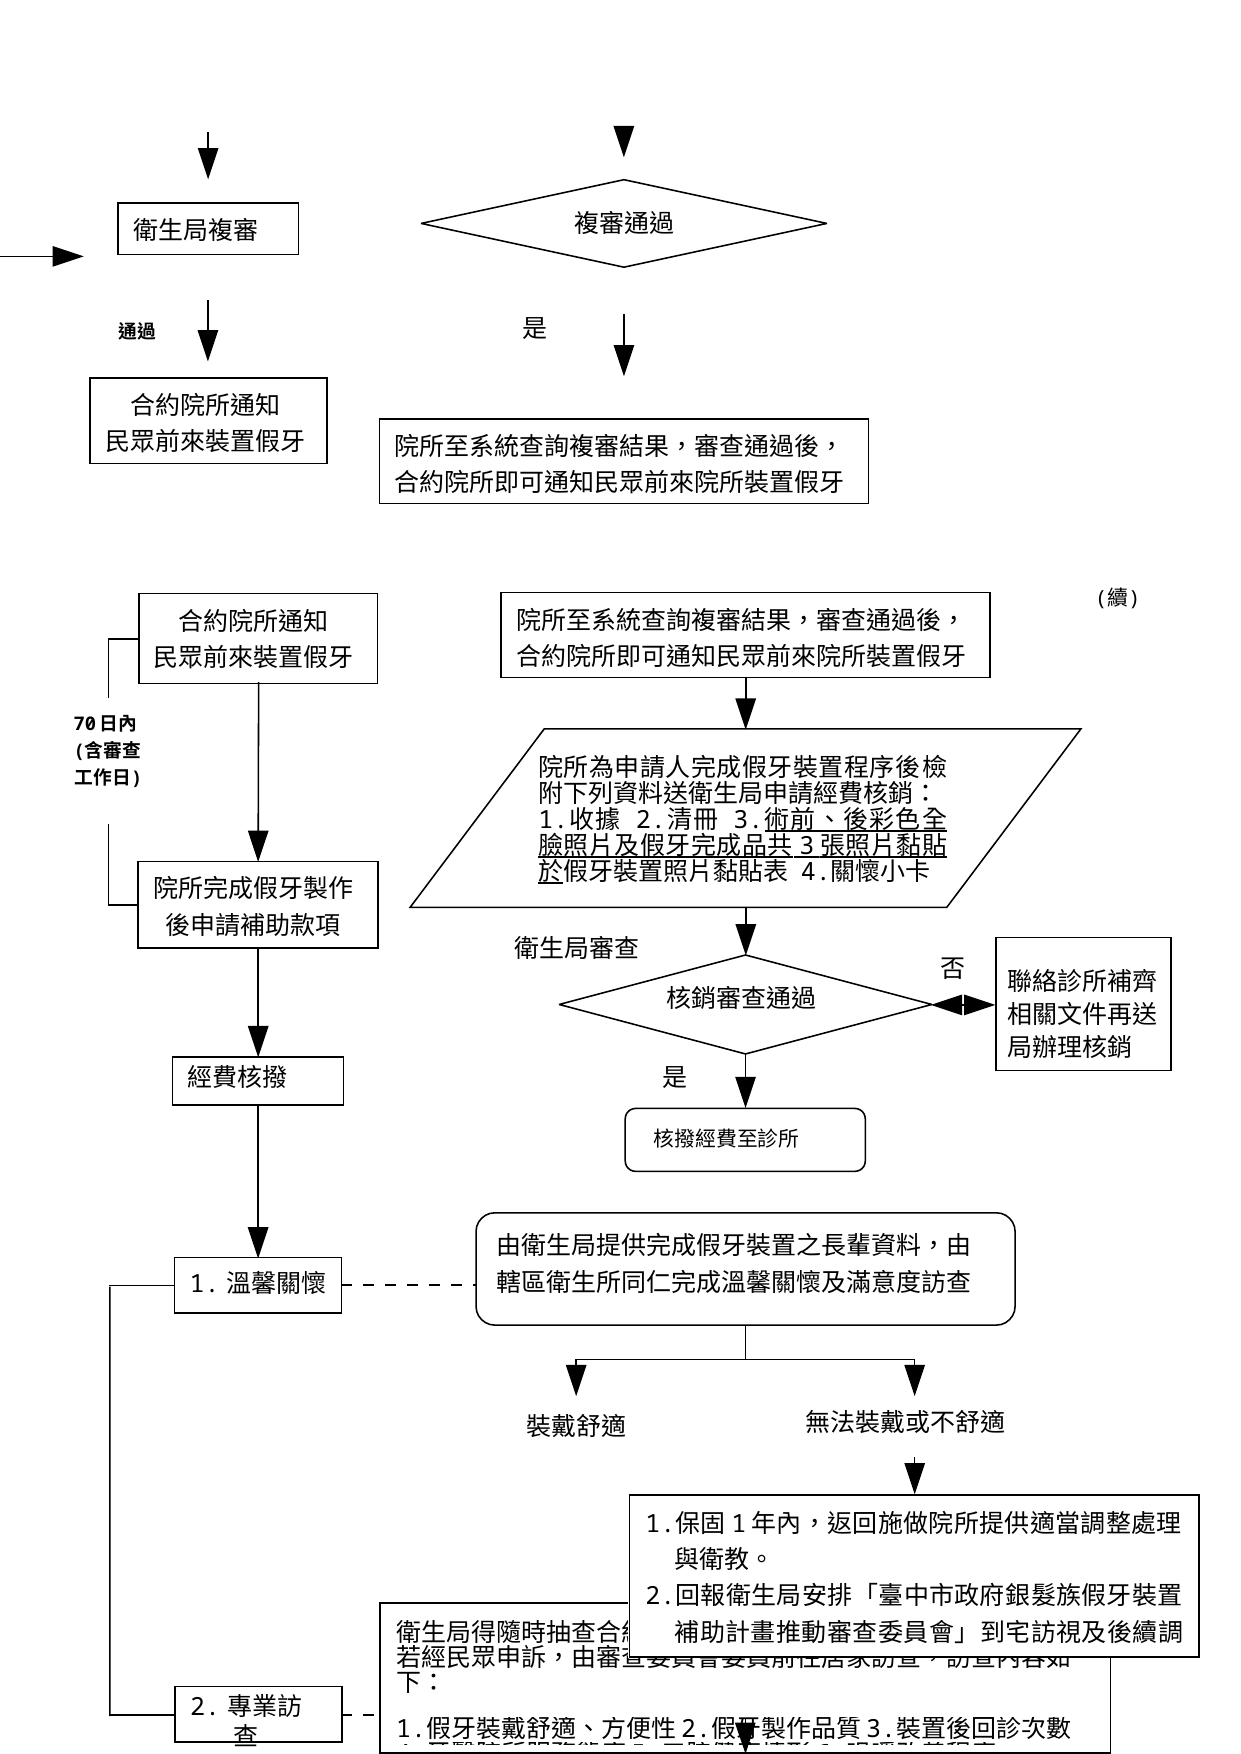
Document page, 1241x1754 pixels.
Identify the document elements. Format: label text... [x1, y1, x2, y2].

text 工作日) [73, 763, 143, 790]
text 聯絡診所補齊相關文件再送局辦理核銷 [1007, 963, 1170, 1063]
text 否 [941, 948, 973, 985]
text 裝戴舒適 [516, 1407, 635, 1441]
text 1.收據 2.清冊 3.術前、後彩色全臉照片及假牙完成品共3張照片黏貼於假牙裝置照片黏貼表 4.關懷小卡 [538, 807, 947, 885]
text 70日內 [73, 708, 143, 736]
text 院所為申請人完成假牙裝置程序後檢附下列資料送衛生局申請經費核銷： [538, 755, 947, 807]
text 衛生局審查 [495, 929, 639, 965]
text 1.保固1年內，返回施做院所提供適當調整處理與衛教。 [645, 1503, 1183, 1576]
text (續) [1094, 581, 1149, 612]
text 2.回報衛生局安排「臺中市政府銀髮族假牙裝置補助計畫推動審查委員會」到宅訪視及後續調處。 [645, 1576, 1183, 1648]
text 複審通過 [551, 212, 696, 237]
text 是 [663, 1057, 684, 1076]
text 是 [522, 309, 561, 345]
text 是 [663, 1084, 684, 1093]
text (含審查 [73, 736, 143, 763]
text 衛生局得隨時抽查合約院所執行本計畫之相關資料，合約院所若經民眾申訴，由審查委員會委員前往居家訪查，訪查內容如下： [396, 1621, 1095, 1696]
text 1.假牙裝戴舒適、方便性2.假牙製作品質3.裝置後回診次數 4.牙醫院所服務態度5.口腔健康情形6.咀嚼改善程度 [396, 1717, 741, 1745]
text 1.假牙裝戴舒適、方便性2.假牙製作品質3.裝置後回診次數 4.牙醫院所服務態度5.口腔健康情形6.咀嚼改善程度 [750, 1717, 1095, 1745]
text 是 [663, 1078, 674, 1086]
